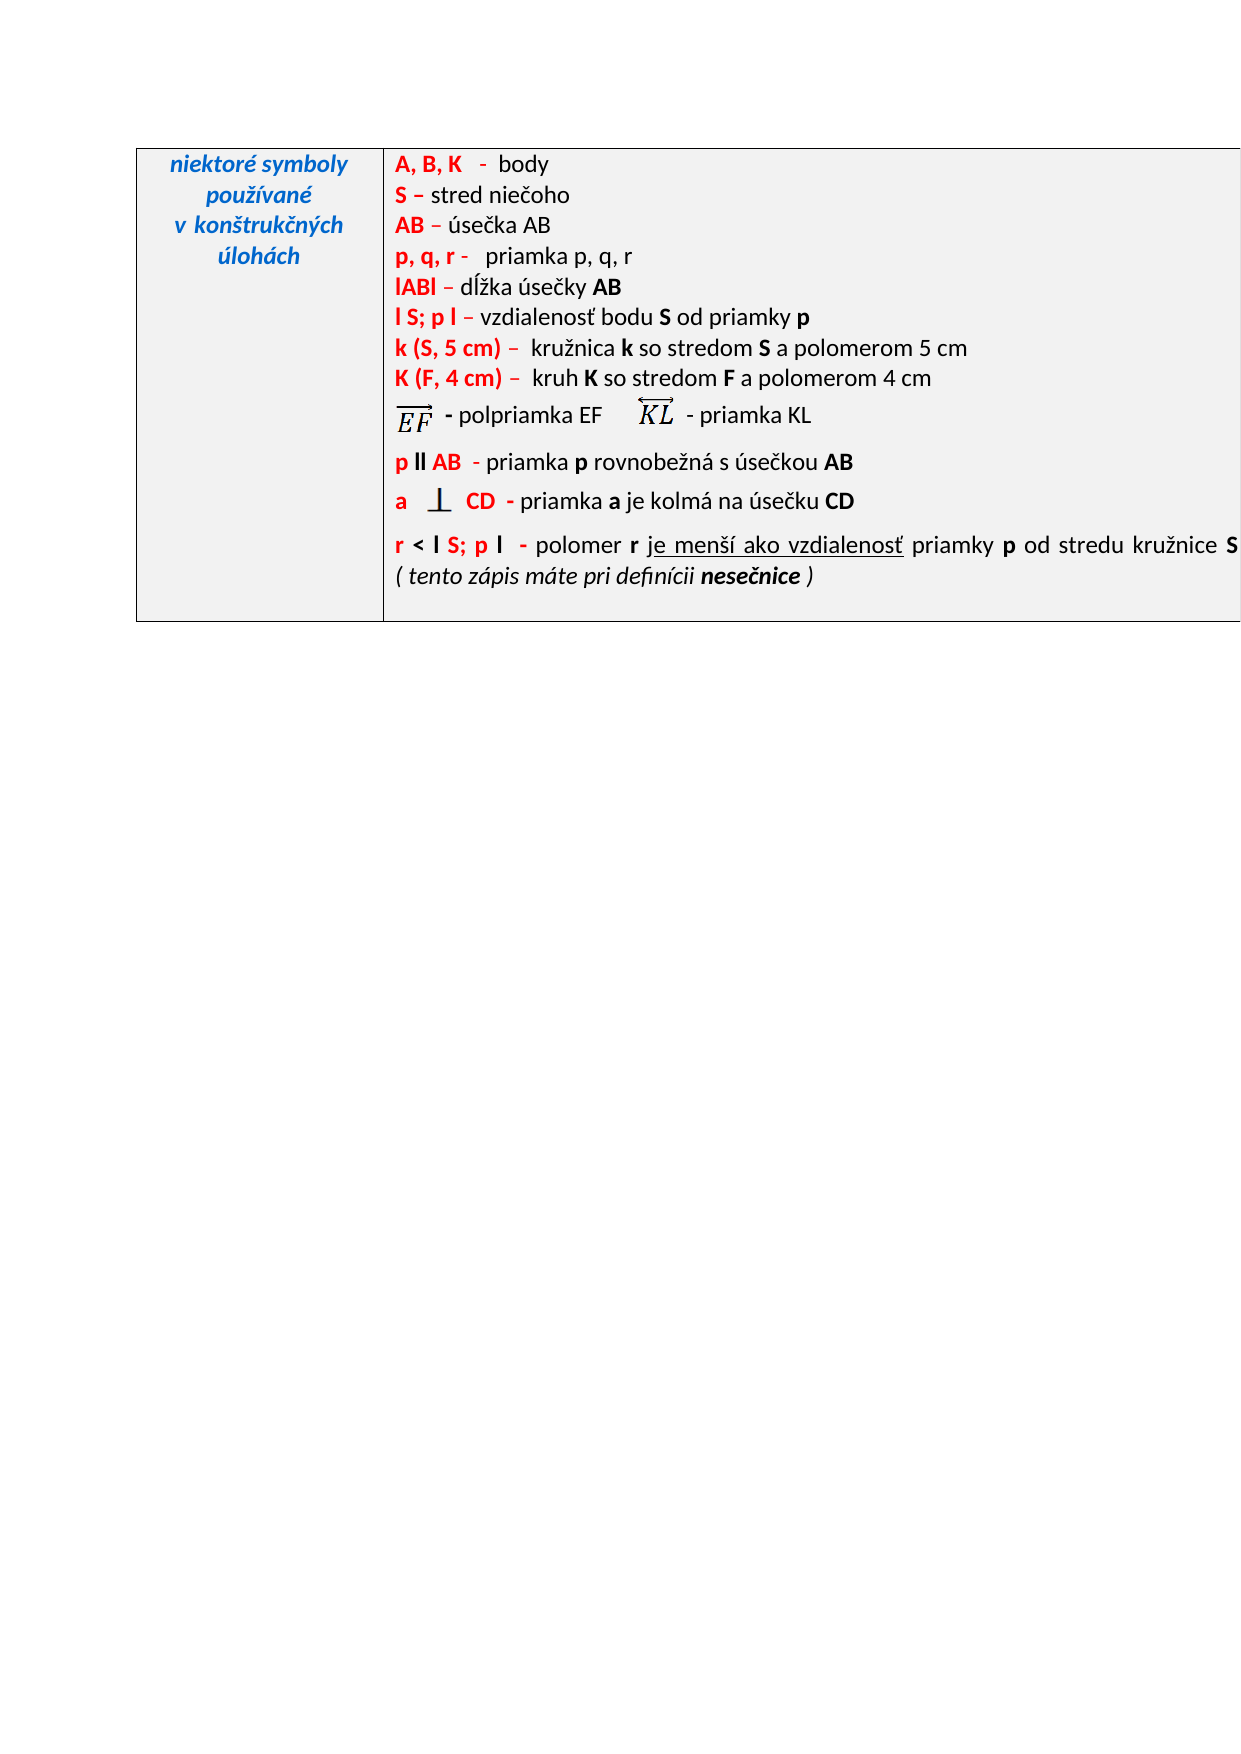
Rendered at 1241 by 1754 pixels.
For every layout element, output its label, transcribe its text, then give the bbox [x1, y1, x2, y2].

picture [638, 394, 674, 435]
picture [396, 401, 433, 444]
picture [426, 477, 454, 528]
table_header A, B, K - body S – stred niečoho AB – úsečka AB p, q, r - priamka p, q, r lABl – dĺžka úsečky AB l S; p l – vzdialenosť bodu S od priamky p k (S, 5 cm) – kružnica k so stredom S a polomerom 5 cm K (F, 4 cm) – kruh K so stredom F a polomerom 4 cm - polpriamka EF - priamka KL p ll AB - priamka p rovnobežná s úsečkou AB a CD - priamka a je kolmá na úsečku CD r < l S; p l - polomer r je menší ako vzdialenosť priamky p od stredu kružnice S ( tento zápis máte pri definícii nesečnice ) [384, 149, 1240, 621]
table_header niektoré symboly používané v konštrukčných úlohách [137, 149, 383, 621]
